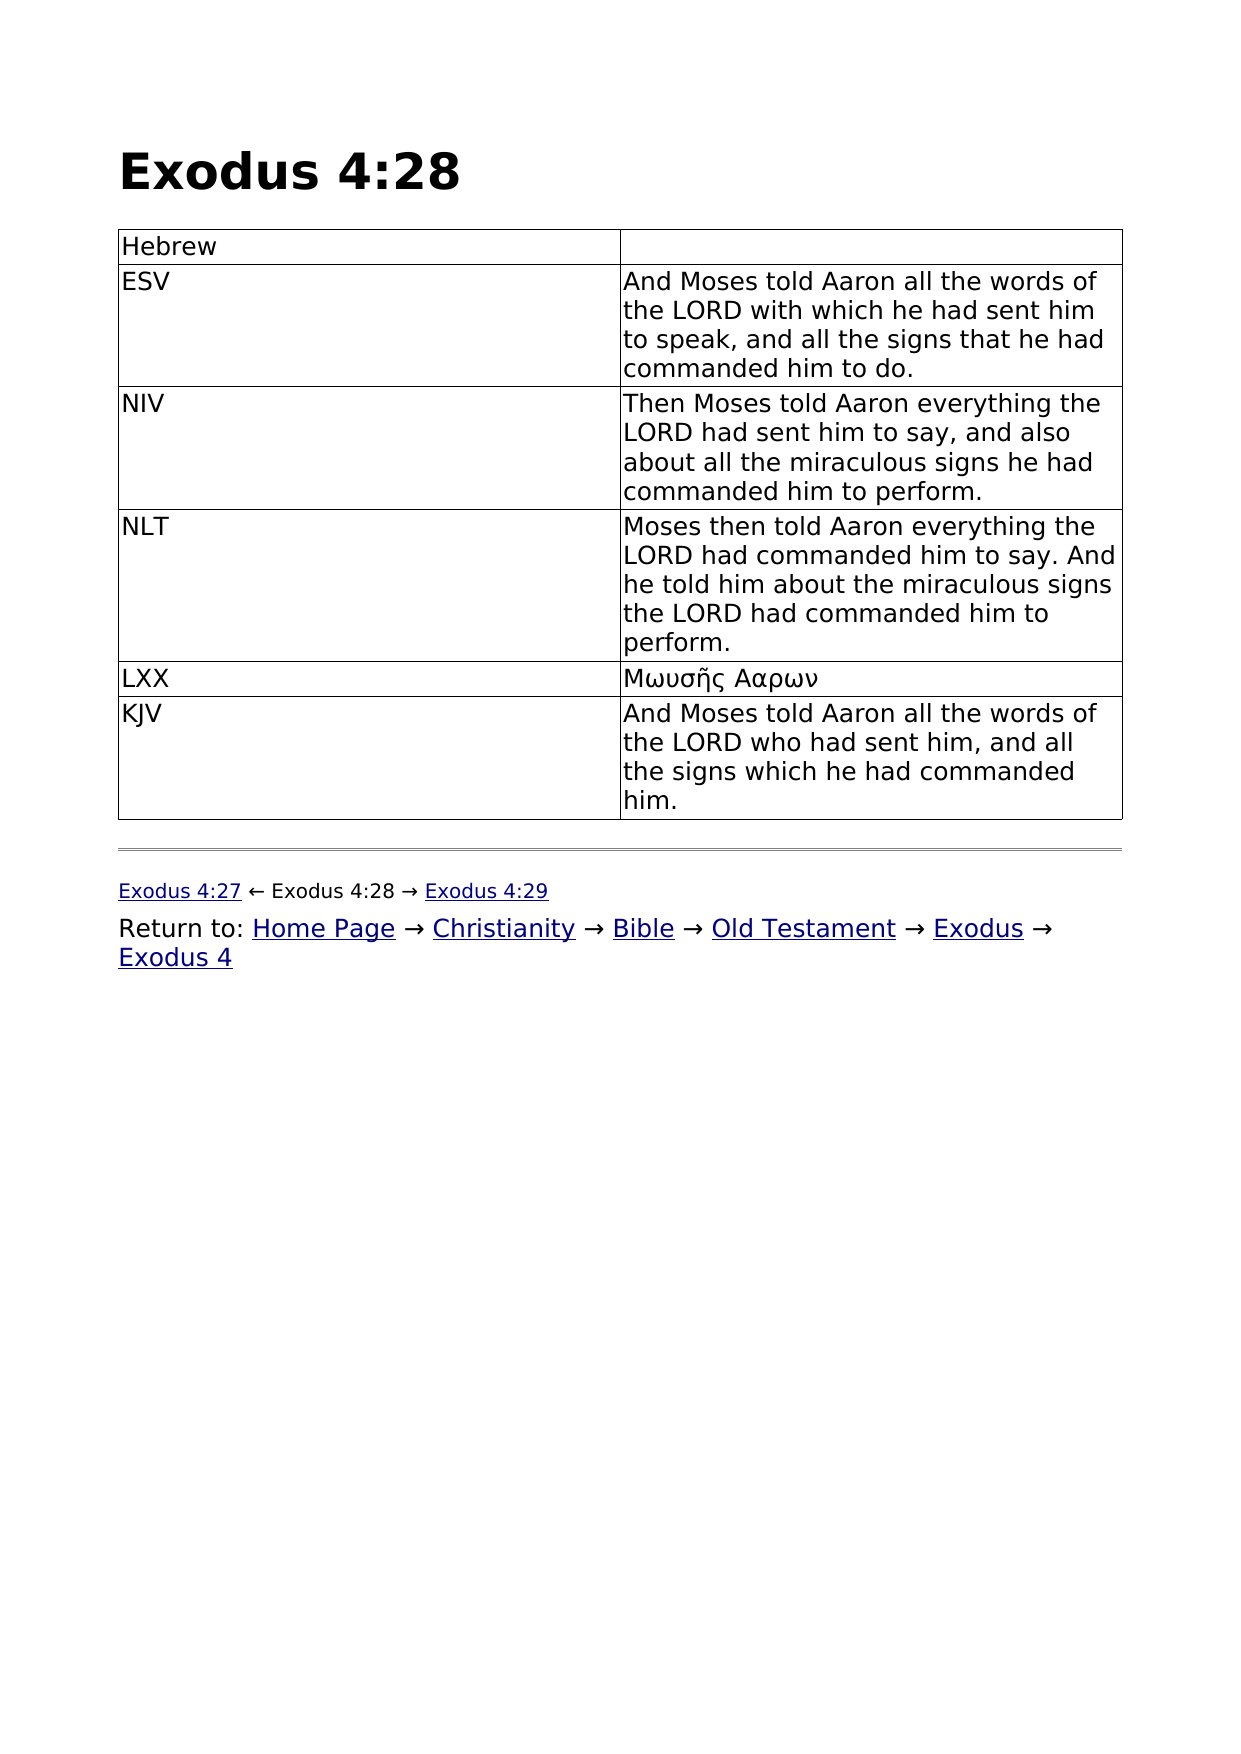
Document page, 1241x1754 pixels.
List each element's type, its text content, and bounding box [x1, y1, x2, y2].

table_cell NLT [119, 510, 620, 661]
table_cell ESV [119, 265, 620, 386]
table_cell Μωυσῆς Ααρων [621, 662, 1122, 696]
table_cell Then Moses told Aaron everything the LORD had sent him to say, and also about all the miraculous signs he had commanded him to perform. [621, 387, 1122, 509]
table_cell And Moses told Aaron all the words of the LORD who had sent him, and all the signs which he had commanded him. [621, 697, 1122, 818]
table_header [621, 230, 1122, 264]
table_header Hebrew [119, 230, 620, 264]
table_cell NIV [119, 387, 620, 509]
text Exodus 4:27 ← Exodus 4:28 → Exodus 4:29 [118, 880, 1122, 914]
table_cell KJV [119, 697, 620, 818]
table_cell LXX [119, 662, 620, 696]
text Return to: Home Page → Christianity → Bible → Old Testament → Exodus → Exodus 4 [118, 914, 1122, 972]
table_cell And Moses told Aaron all the words of the LORD with which he had sent him to speak, and all the signs that he had commanded him to do. [621, 265, 1122, 386]
table_cell Moses then told Aaron everything the LORD had commanded him to say. And he told him about the miraculous signs the LORD had commanded him to perform. [621, 510, 1122, 661]
subtitle Exodus 4:28 [118, 143, 1122, 201]
